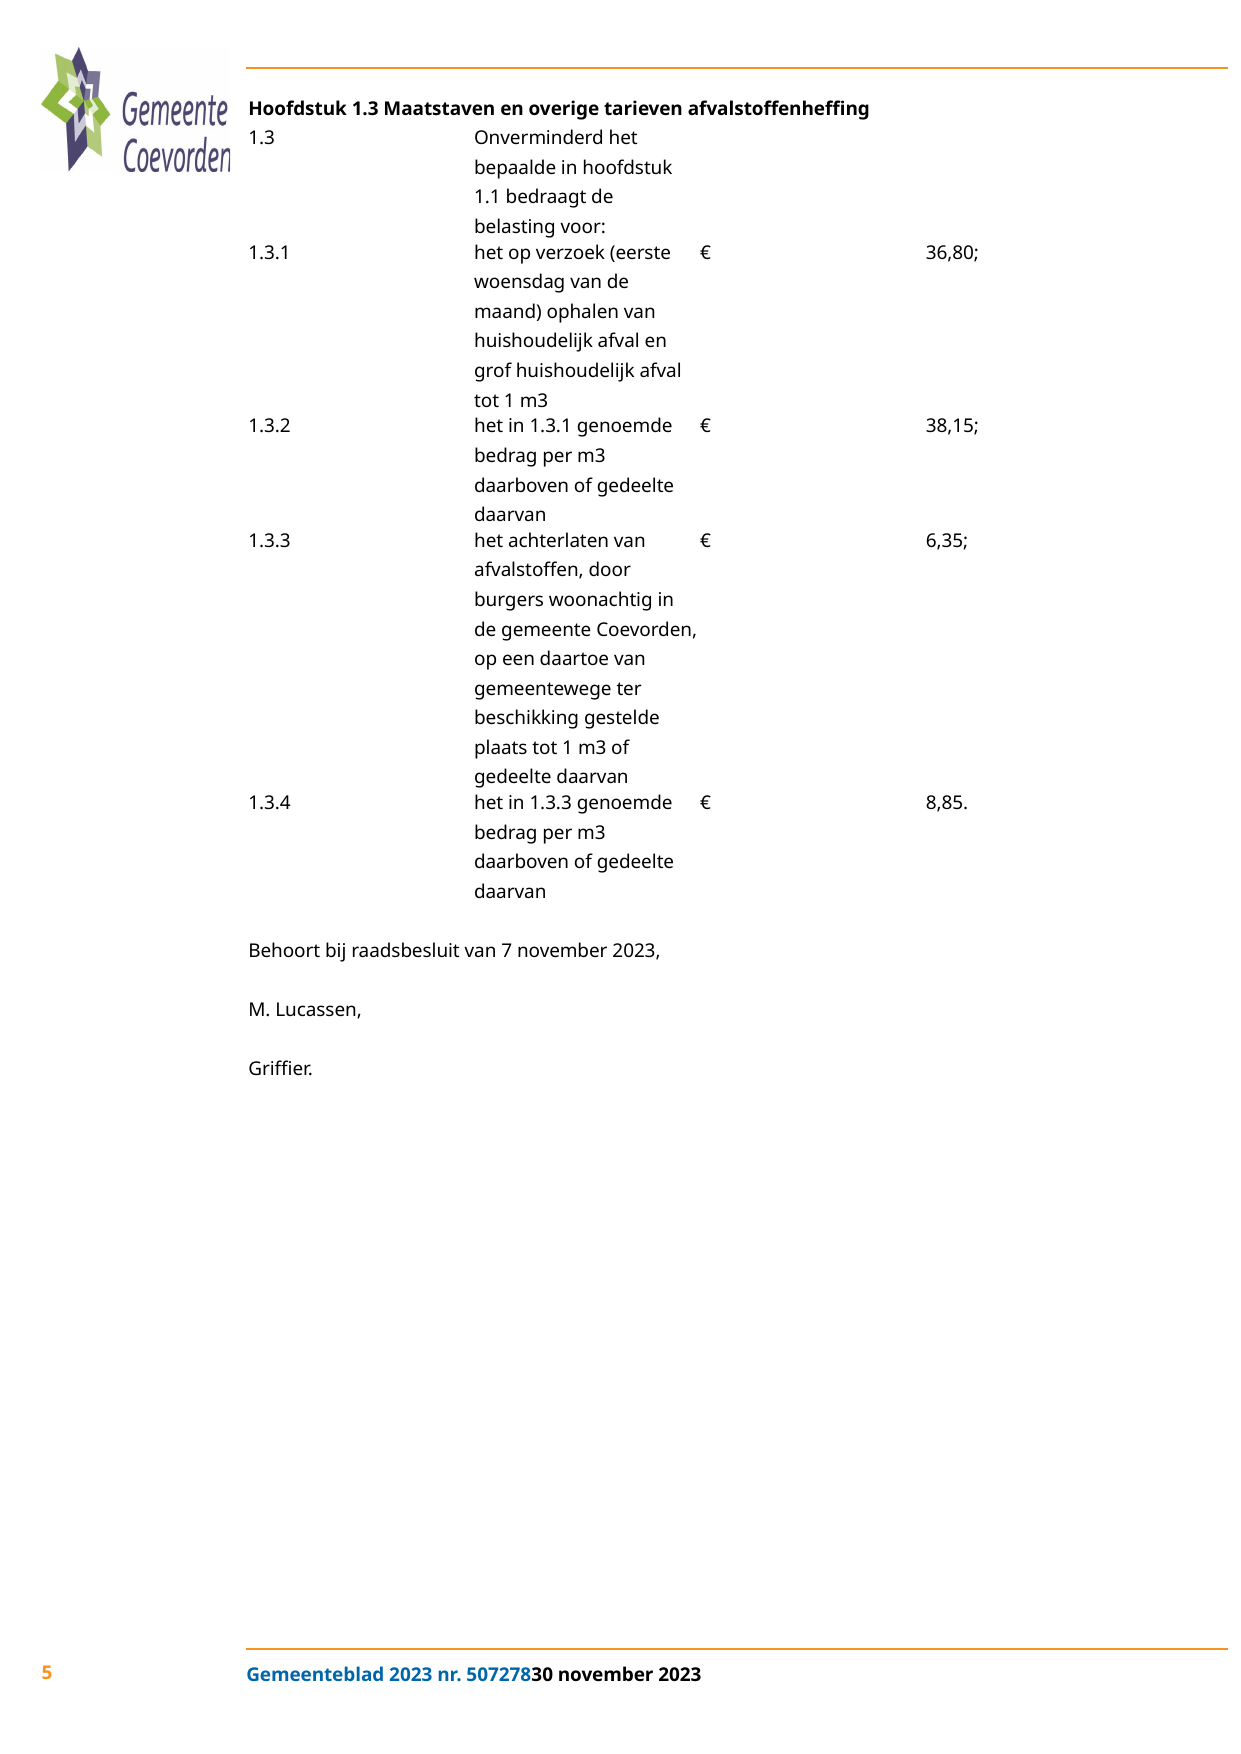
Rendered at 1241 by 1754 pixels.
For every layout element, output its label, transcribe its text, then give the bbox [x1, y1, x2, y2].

picture [41, 47, 231, 172]
table_cell 8,85. [926, 790, 1152, 904]
table_cell € [700, 527, 926, 789]
table_cell 38,15; [926, 413, 1152, 527]
text Behoort bij raadsbesluit van 7 november 2023, [248, 937, 1152, 962]
table_cell 1.3.4 [248, 790, 474, 904]
text Griffier. [248, 1055, 1152, 1081]
table_cell 1.3.1 [248, 239, 474, 413]
table_header [700, 125, 926, 239]
table_header 1.3 [248, 125, 474, 239]
table_cell 1.3.2 [248, 413, 474, 527]
table_cell het op verzoek (eerste woensdag van de maand) ophalen van huishoudelijk afval en grof huishoudelijk afval tot 1 m3 [474, 239, 700, 413]
table_cell het in 1.3.1 genoemde bedrag per m3 daarboven of gedeelte daarvan [474, 413, 700, 527]
text M. Lucassen, [248, 996, 1152, 1022]
table_header Onverminderd het bepaalde in hoofdstuk 1.1 bedraagt de belasting voor: [474, 125, 700, 239]
table_cell 36,80; [926, 239, 1152, 413]
table_header [926, 125, 1152, 239]
table_cell € [700, 413, 926, 527]
table_cell € [700, 239, 926, 413]
text Hoofdstuk 1.3 Maatstaven en overige tarieven afvalstoffenheffing [248, 95, 1152, 121]
table_cell € [700, 790, 926, 904]
table_cell het achterlaten van afvalstoffen, door burgers woonachtig in de gemeente Coevorden, op een daartoe van gemeentewege ter beschikking gestelde plaats tot 1 m3 of gedeelte daarvan [474, 527, 700, 789]
table_cell 6,35; [926, 527, 1152, 789]
table_cell het in 1.3.3 genoemde bedrag per m3 daarboven of gedeelte daarvan [474, 790, 700, 904]
table_cell 1.3.3 [248, 527, 474, 789]
